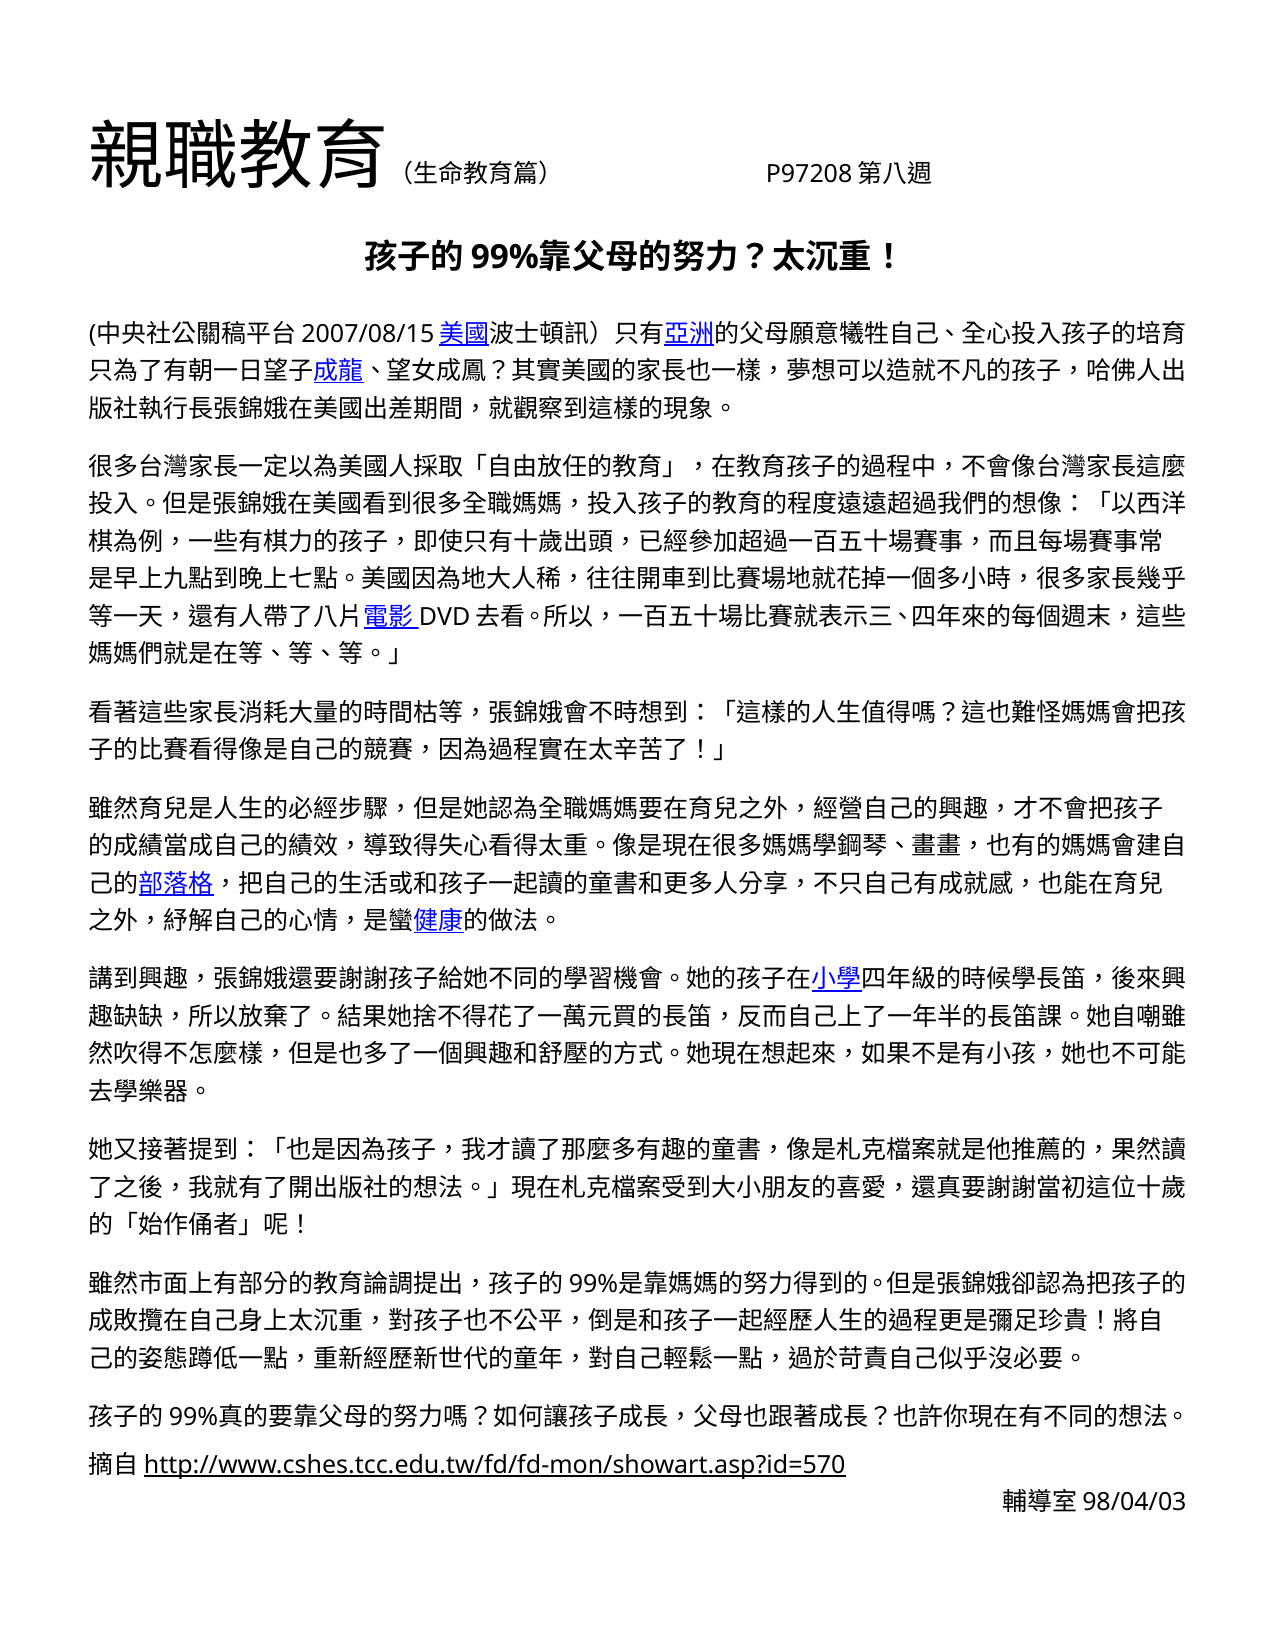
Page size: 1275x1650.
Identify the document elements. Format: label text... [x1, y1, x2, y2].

text 很多台灣家長一定以為美國人採取「自由放任的教育」，在教育孩子的過程中，不會像台灣家長這麼投入。但是張錦娥在美國看到很多全職媽媽，投入孩子的教育的程度遠遠超過我們的想像：「以西洋棋為例，一些有棋力的孩子，即使只有十歲出頭，已經參加超過一百五十場賽事，而且每場賽事常是早上九點到晚上七點。美國因為地大人稀，往往開車到比賽場地就花掉一個多小時，很多家長幾乎等一天，還有人帶了八片電影DVD去看。所以，一百五十場比賽就表示三、四年來的每個週末，這些媽媽們就是在等、等、等。」 [89, 446, 1186, 671]
text 她又接著提到：「也是因為孩子，我才讀了那麼多有趣的童書，像是札克檔案就是他推薦的，果然讀了之後，我就有了開出版社的想法。」現在札克檔案受到大小朋友的喜愛，還真要謝謝當初這位十歲的「始作俑者」呢！ [89, 1129, 1186, 1242]
text 親職教育（生命教育篇） P97208第八週 [89, 94, 1186, 206]
text 輔導室98/04/03 [89, 1481, 1186, 1519]
text 摘自http://www.cshes.tcc.edu.tw/fd/fd-mon/showart.asp?id=570 [89, 1444, 1186, 1481]
text 雖然市面上有部分的教育論調提出，孩子的99%是靠媽媽的努力得到的。但是張錦娥卻認為把孩子的成敗攬在自己身上太沉重，對孩子也不公平，倒是和孩子一起經歷人生的過程更是彌足珍貴！將自己的姿態蹲低一點，重新經歷新世代的童年，對自己輕鬆一點，過於苛責自己似乎沒必要。 [89, 1262, 1186, 1375]
text 講到興趣，張錦娥還要謝謝孩子給她不同的學習機會。她的孩子在小學四年級的時候學長笛，後來興趣缺缺，所以放棄了。結果她捨不得花了一萬元買的長笛，反而自己上了一年半的長笛課。她自嘲雖然吹得不怎麼樣，但是也多了一個興趣和舒壓的方式。她現在想起來，如果不是有小孩，她也不可能去學樂器。 [89, 958, 1186, 1108]
subtitle 孩子的99%靠父母的努力？太沉重！ [89, 217, 1186, 292]
text (中央社公關稿平台2007/08/15美國波士頓訊）只有亞洲的父母願意犧牲自己、全心投入孩子的培育？只為了有朝一日望子成龍、望女成鳳？其實美國的家長也一樣，夢想可以造就不凡的孩子，哈佛人出版社執行長張錦娥在美國出差期間，就觀察到這樣的現象。 [89, 312, 1186, 425]
text 雖然育兒是人生的必經步驟，但是她認為全職媽媽要在育兒之外，經營自己的興趣，才不會把孩子的成績當成自己的績效，導致得失心看得太重。像是現在很多媽媽學鋼琴、畫畫，也有的媽媽會建自己的部落格，把自己的生活或和孩子一起讀的童書和更多人分享，不只自己有成就感，也能在育兒之外，紓解自己的心情，是蠻健康的做法。 [89, 787, 1186, 937]
text 看著這些家長消耗大量的時間枯等，張錦娥會不時想到：「這樣的人生值得嗎？這也難怪媽媽會把孩子的比賽看得像是自己的競賽，因為過程實在太辛苦了！」 [89, 692, 1186, 767]
text 孩子的99%真的要靠父母的努力嗎？如何讓孩子成長，父母也跟著成長？也許你現在有不同的想法。 [89, 1396, 1186, 1433]
